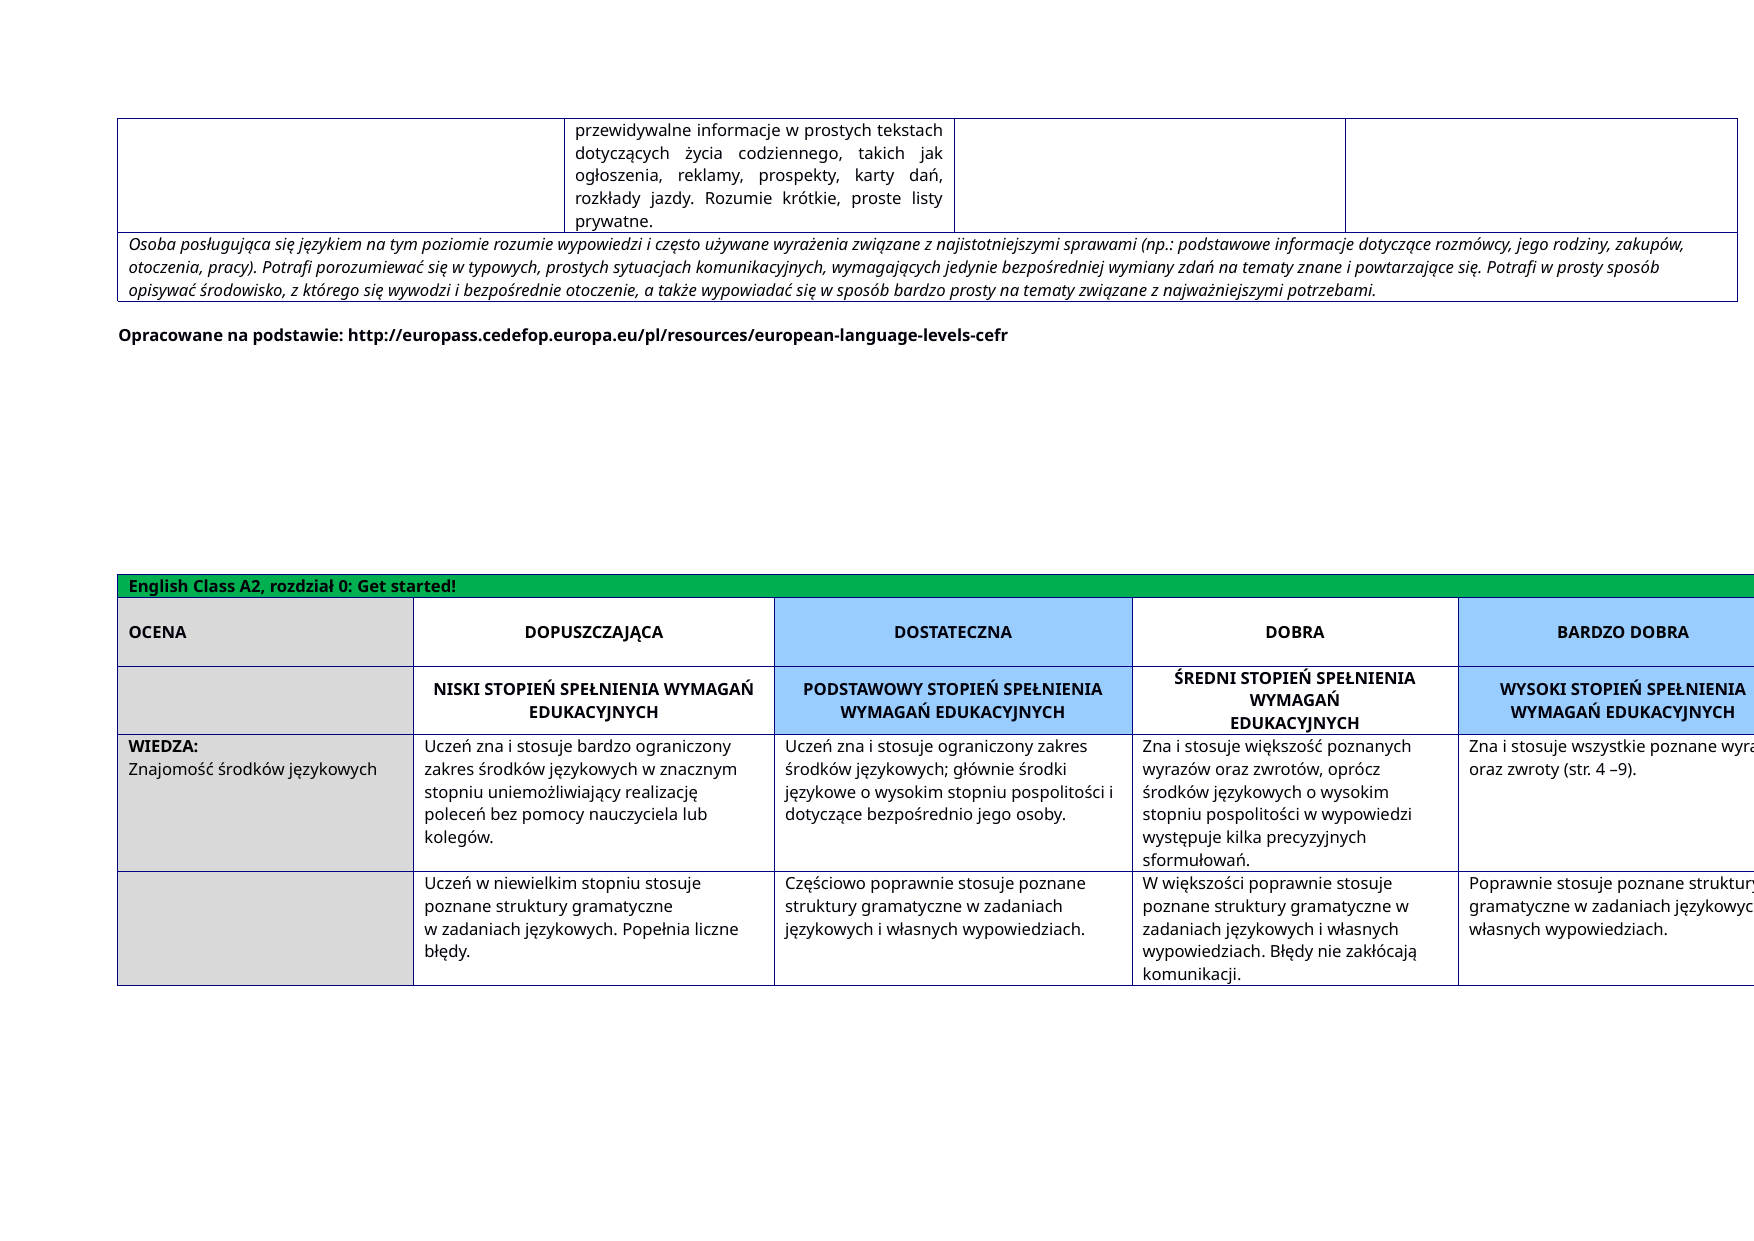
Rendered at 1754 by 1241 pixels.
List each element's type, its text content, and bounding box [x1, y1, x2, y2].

table_cell Uczeń zna i stosuje bardzo ograniczony zakres środków językowych w znacznym stopniu uniemożliwiający realizację poleceń bez pomocy nauczyciela lub kolegów. [414, 735, 774, 871]
table_cell Uczeń w niewielkim stopniu stosuje poznane struktury gramatyczne w zadaniach językowych. Popełnia liczne błędy. [414, 872, 774, 985]
table_cell DOSTATECZNA [775, 598, 1132, 666]
table_cell NISKI STOPIEŃ SPEŁNIENIA WYMAGAŃ EDUKACYJNYCH [414, 667, 774, 734]
table_cell PODSTAWOWY STOPIEŃ SPEŁNIENIA WYMAGAŃ EDUKACYJNYCH [775, 667, 1132, 734]
table_cell WIEDZA: Znajomość środków językowych [118, 735, 413, 871]
table_cell OCENA [118, 598, 413, 666]
table_cell [118, 119, 564, 232]
table_cell Uczeń zna i stosuje ograniczony zakres środków językowych; głównie środki językowe o wysokim stopniu pospolitości i dotyczące bezpośrednio jego osoby. [775, 735, 1132, 871]
table_cell [955, 119, 1345, 232]
table_cell Osoba posługująca się językiem na tym poziomie rozumie wypowiedzi i często używane wyrażenia związane z najistotniejszymi sprawami (np.: podstawowe informacje dotyczące rozmówcy, jego rodziny, zakupów, otoczenia, pracy). Potrafi porozumiewać się w typowych, prostych sytuacjach komunikacyjnych, wymagających jedynie bezpośredniej wymiany zdań na tematy znane i powtarzające się. Potrafi w prosty sposób opisywać środowisko, z którego się wywodzi i bezpośrednie otoczenie, a także wypowiadać się w sposób bardzo prosty na tematy związane z najważniejszymi potrzebami. [118, 233, 1737, 301]
table_cell DOBRA [1133, 598, 1458, 666]
table_cell Poprawnie stosuje poznane struktury gramatyczne w zadaniach językowych i własnych wypowiedziach. [1459, 872, 1754, 985]
table_cell DOPUSZCZAJĄCA [414, 598, 774, 666]
table_cell BARDZO DOBRA [1459, 598, 1754, 666]
table_cell WYSOKI STOPIEŃ SPEŁNIENIA WYMAGAŃ EDUKACYJNYCH [1459, 667, 1754, 734]
table_cell Częściowo poprawnie stosuje poznane struktury gramatyczne w zadaniach językowych i własnych wypowiedziach. [775, 872, 1132, 985]
table_cell ŚREDNI STOPIEŃ SPEŁNIENIA WYMAGAŃ EDUKACYJNYCH [1133, 667, 1458, 734]
table_cell W większości poprawnie stosuje poznane struktury gramatyczne w zadaniach językowych i własnych wypowiedziach. Błędy nie zakłócają komunikacji. [1133, 872, 1458, 985]
table_cell [118, 872, 413, 985]
table_cell Zna i stosuje wszystkie poznane wyrazy oraz zwroty (str. 4 –9). [1459, 735, 1754, 871]
text Opracowane na podstawie: http://europass.cedefop.europa.eu/pl/resources/european-language-levels-cefr [118, 324, 1636, 347]
table_header English Class A2, rozdział 0: Get started! [118, 575, 1754, 597]
table_cell [118, 667, 413, 734]
table_cell przewidywalne informacje w prostych tekstach dotyczących życia codziennego, takich jak ogłoszenia, reklamy, prospekty, karty dań, rozkłady jazdy. Rozumie krótkie, proste listy prywatne. [565, 119, 954, 232]
table_cell [1346, 119, 1737, 232]
table_cell Zna i stosuje większość poznanych wyrazów oraz zwrotów, oprócz środków językowych o wysokim stopniu pospolitości w wypowiedzi występuje kilka precyzyjnych sformułowań. [1133, 735, 1458, 871]
